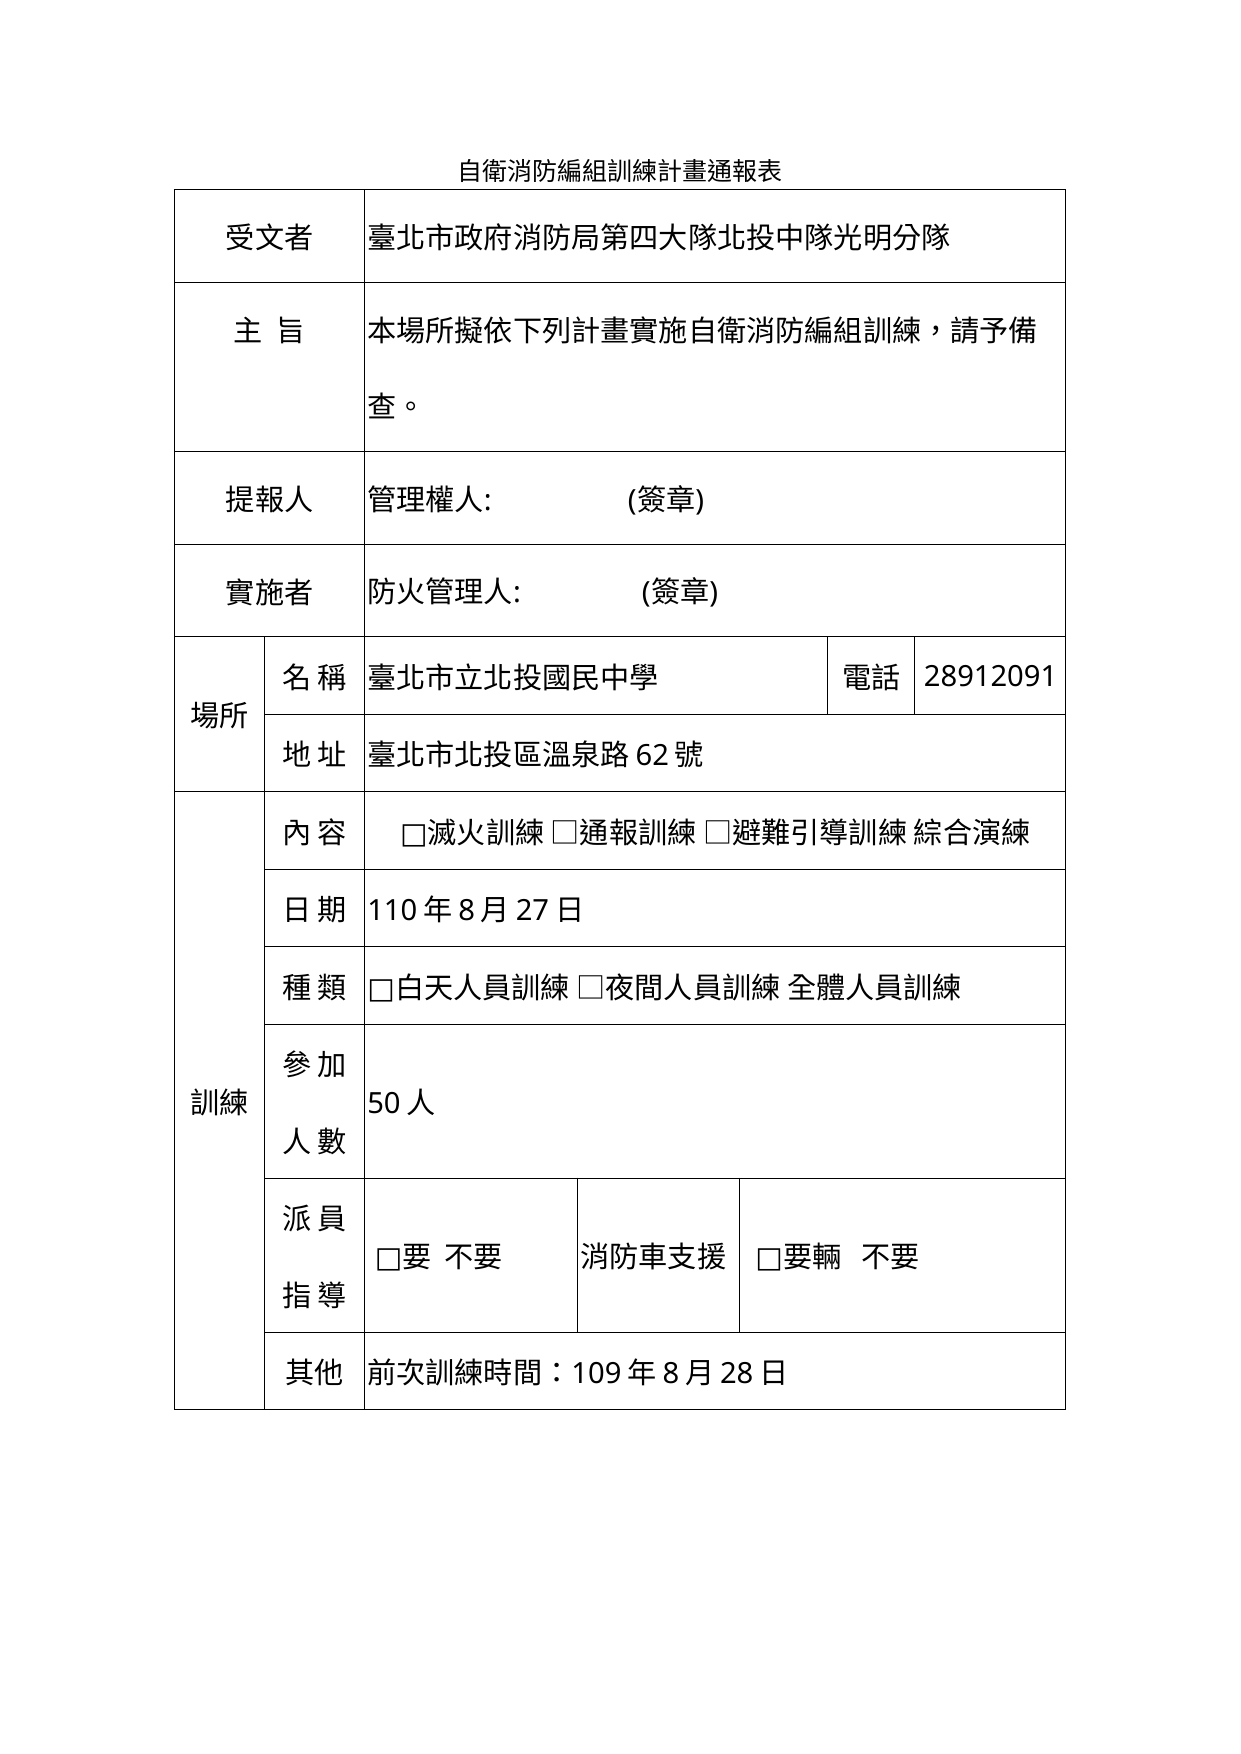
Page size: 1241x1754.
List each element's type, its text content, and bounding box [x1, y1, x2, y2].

table_cell 其他 [265, 1333, 364, 1409]
table_cell 內 容 [265, 792, 364, 869]
table_cell 臺北市立北投國民中學 [365, 637, 827, 714]
table_cell 地 址 [265, 715, 364, 791]
table_header 臺北市政府消防局第四大隊北投中隊光明分隊 [365, 190, 1065, 282]
table_cell 提報人 [175, 452, 364, 543]
table_cell 防火管理人: (簽章) [365, 545, 1065, 636]
table_header 受文者 [175, 190, 364, 282]
table_cell 主旨 [175, 283, 364, 451]
table_cell 派 員指 導 [265, 1179, 364, 1332]
table_cell 訓練 [175, 792, 264, 1409]
table_cell 管理權人: (簽章) [365, 452, 1065, 543]
table_cell 消防車支援 [578, 1179, 739, 1332]
table_cell □白天人員訓練 □夜間人員訓練 全體人員訓練 [365, 947, 1065, 1024]
table_cell 本場所擬依下列計畫實施自衛消防編組訓練，請予備查。 [365, 283, 1065, 451]
table_cell □要 不要 [365, 1179, 577, 1332]
table_cell 前次訓練時間：109年8月28日 [365, 1333, 1065, 1409]
table_cell □滅火訓練 □通報訓練 □避難引導訓練 綜合演練 [365, 792, 1065, 869]
table_cell 臺北市北投區溫泉路62號 [365, 715, 1065, 791]
table_cell □要輛 不要 [740, 1179, 1065, 1332]
table_cell 名 稱 [265, 637, 364, 714]
table_cell 110年8月27日 [365, 870, 1065, 946]
text 自衛消防編組訓練計畫通報表 [187, 151, 1053, 189]
table_cell 種 類 [265, 947, 364, 1024]
table_cell 28912091 [915, 637, 1065, 714]
table_cell 實施者 [175, 545, 364, 636]
table_cell 場所 [175, 637, 264, 791]
table_cell 參 加人 數 [265, 1025, 364, 1178]
table_cell 50人 [365, 1025, 1065, 1178]
table_cell 電話 [828, 637, 914, 714]
table_cell 日 期 [265, 870, 364, 946]
